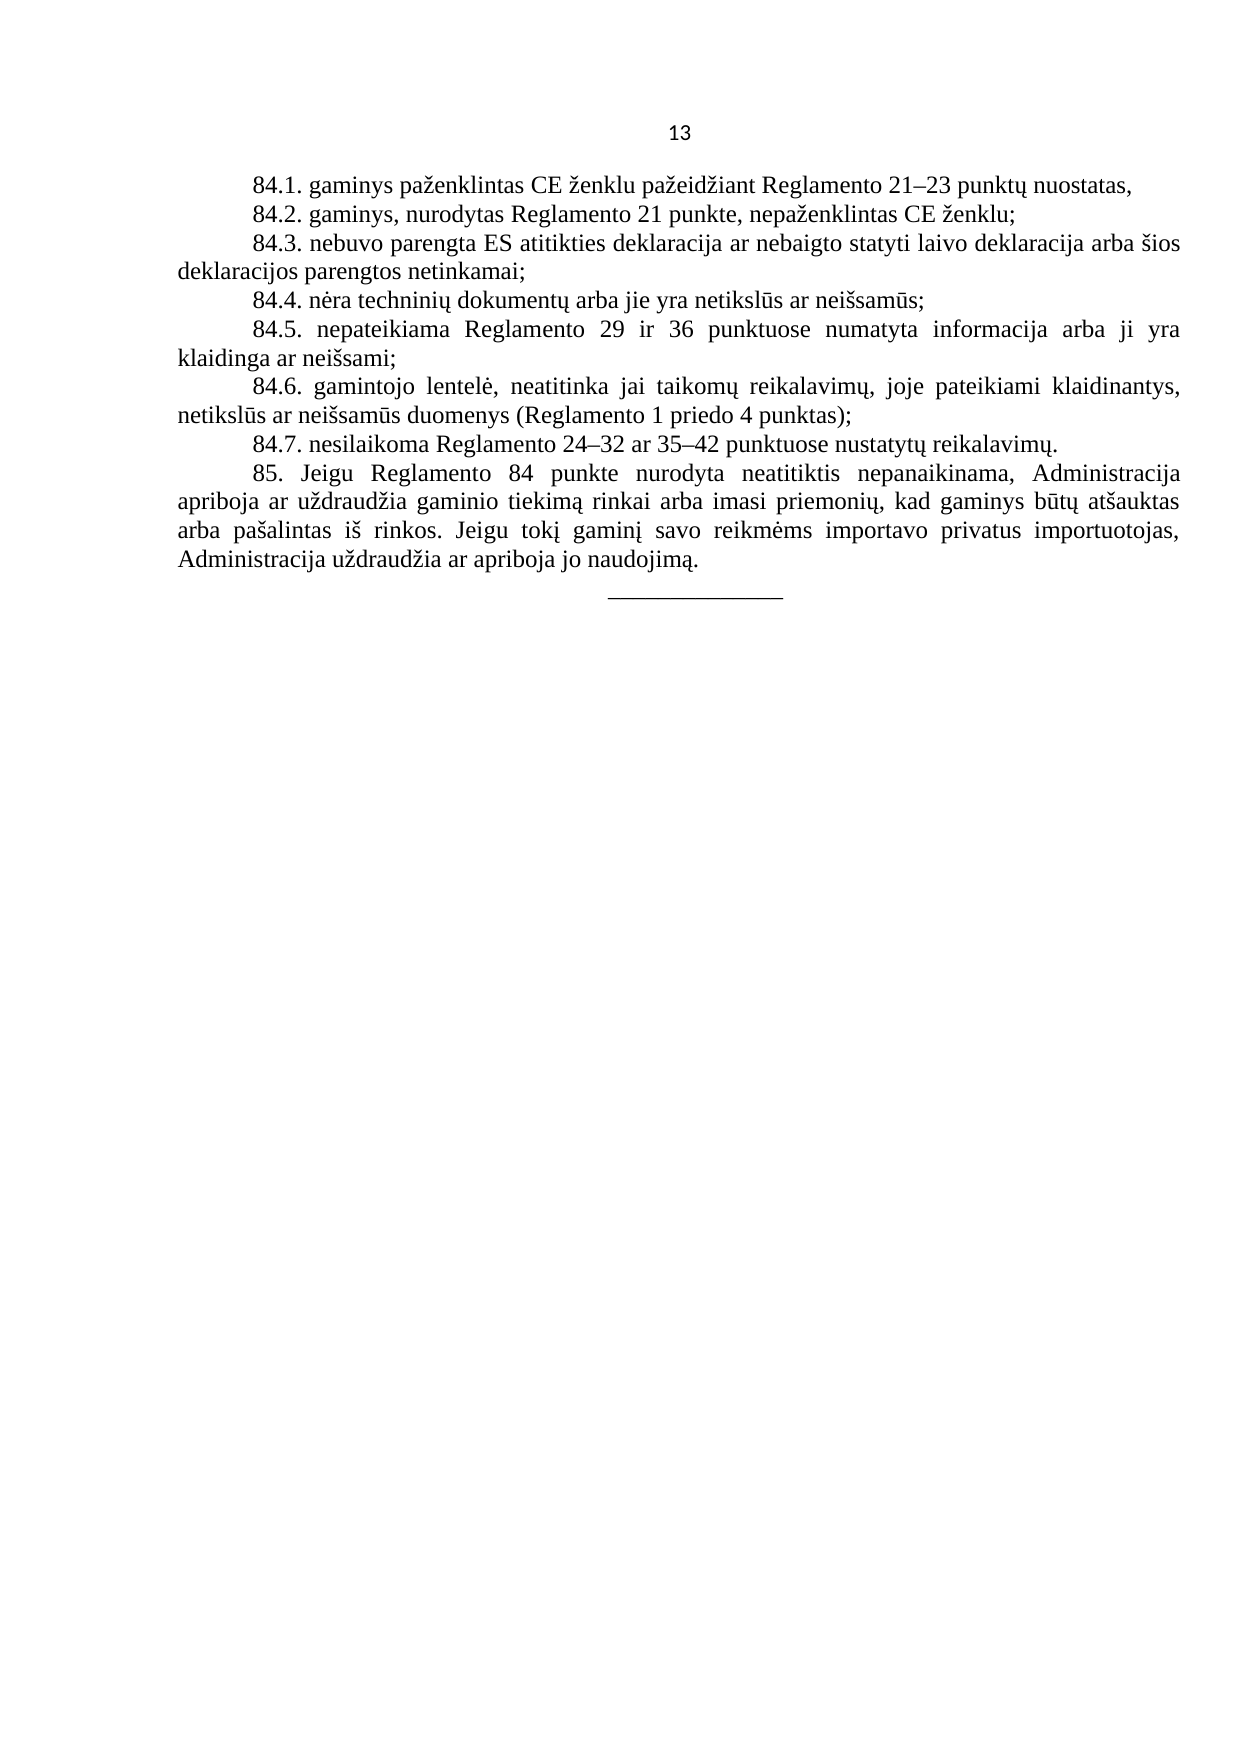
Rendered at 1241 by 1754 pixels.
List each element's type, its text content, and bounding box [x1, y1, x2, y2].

text 84.3. nebuvo parengta ES atitikties deklaracija ar nebaigto statyti laivo deklaracija arba šios deklaracijos parengtos netinkamai; [177, 228, 1181, 285]
text 84.4. nėra techninių dokumentų arba jie yra netikslūs ar neišsamūs; [177, 285, 1181, 314]
text 84.6. gamintojo lentelė, neatitinka jai taikomų reikalavimų, joje pateikiami klaidinantys, netikslūs ar neišsamūs duomenys (Reglamento 1 priedo 4 punktas); [177, 371, 1181, 429]
text 85. Jeigu Reglamento 84 punkte nurodyta neatitiktis nepanaikinama, Administracija apriboja ar uždraudžia gaminio tiekimą rinkai arba imasi priemonių, kad gaminys būtų atšauktas arba pašalintas iš rinkos. Jeigu tokį gaminį savo reikmėms importavo privatus importuotojas, Administracija uždraudžia ar apriboja jo naudojimą. [177, 458, 1181, 573]
text ______________ [177, 573, 1181, 601]
text 84.1. gaminys paženklintas CE ženklu pažeidžiant Reglamento 21–23 punktų nuostatas, [177, 170, 1181, 199]
text 84.2. gaminys, nurodytas Reglamento 21 punkte, nepaženklintas CE ženklu; [177, 199, 1181, 228]
text 84.5. nepateikiama Reglamento 29 ir 36 punktuose numatyta informacija arba ji yra klaidinga ar neišsami; [177, 314, 1181, 371]
text 84.7. nesilaikoma Reglamento 24–32 ar 35–42 punktuose nustatytų reikalavimų. [177, 429, 1181, 458]
